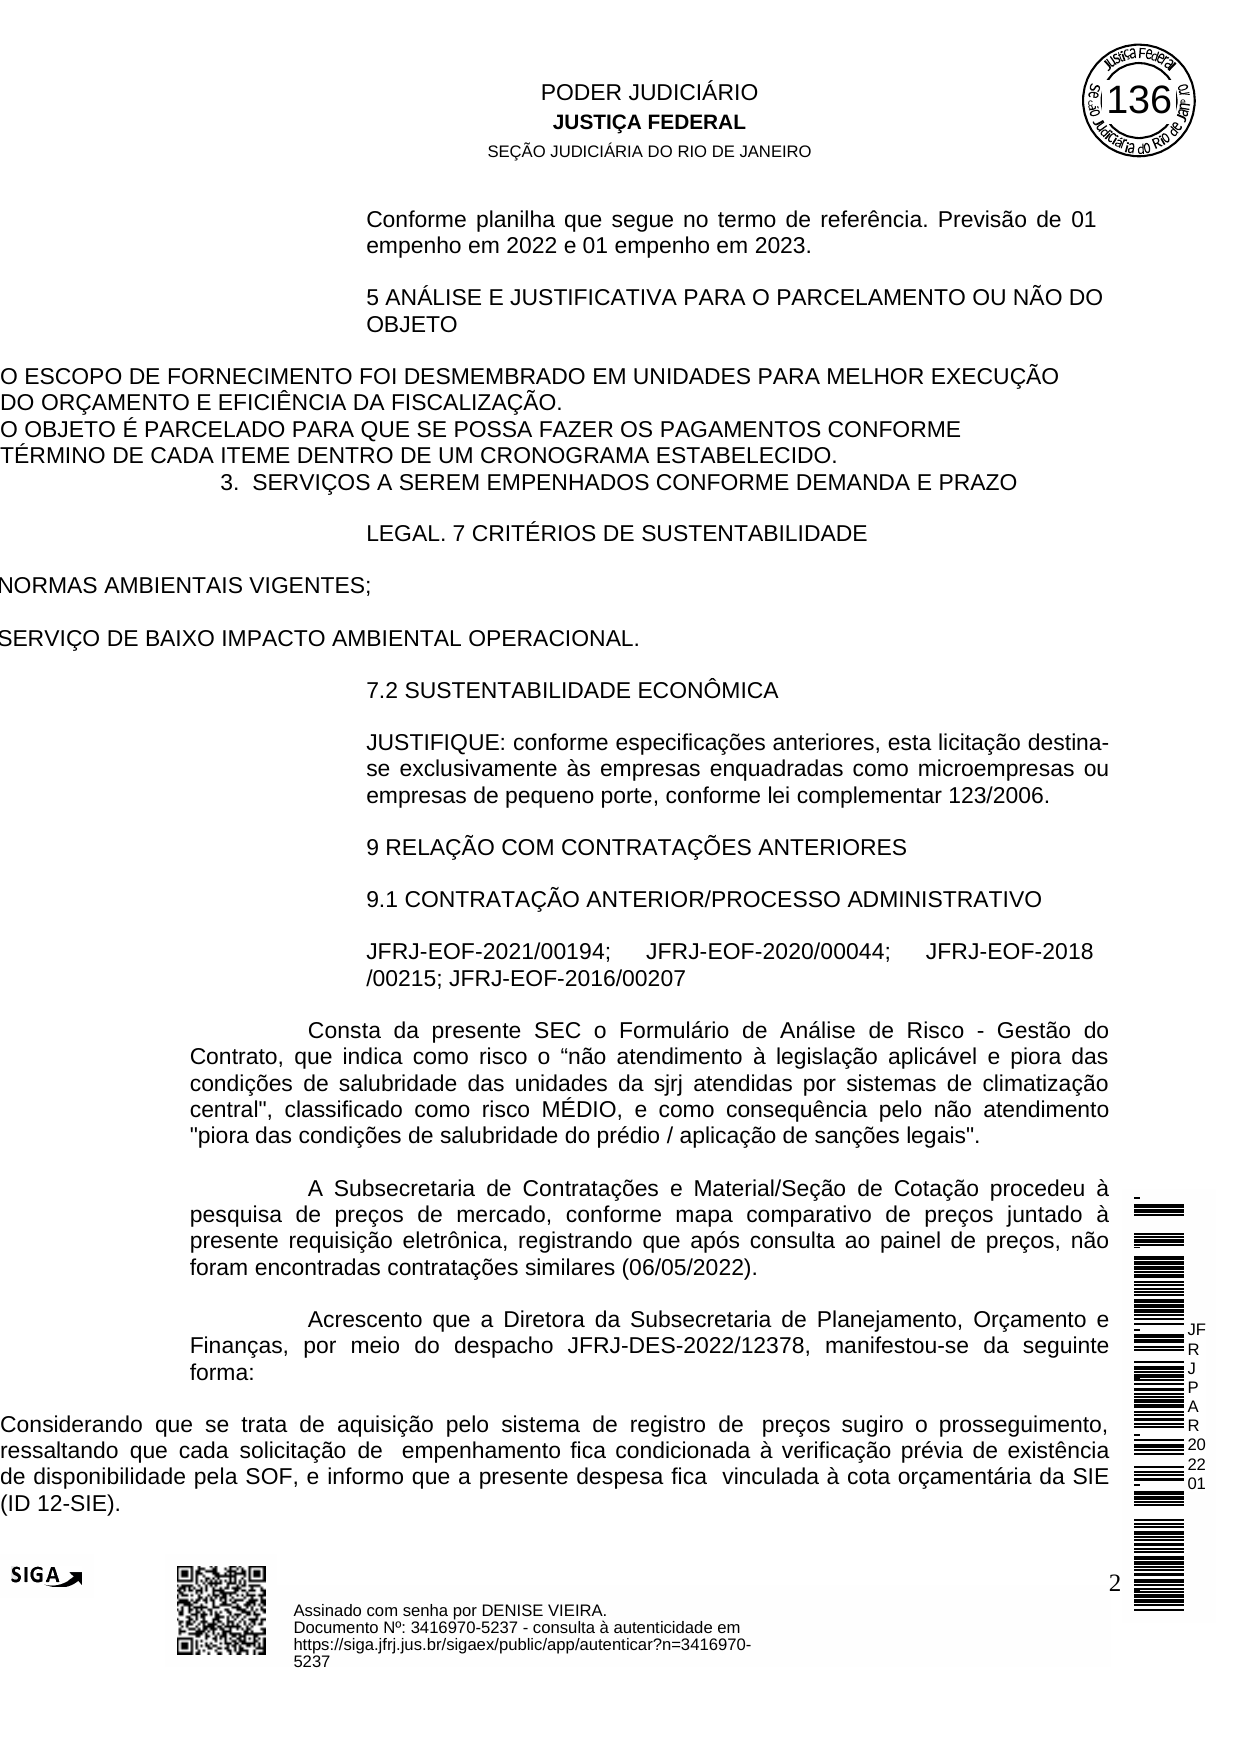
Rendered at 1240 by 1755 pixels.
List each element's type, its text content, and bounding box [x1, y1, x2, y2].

text JFRJ-EOF-2021/00194; JFRJ-EOF-2020/00044; JFRJ-EOF-2018 [366, 938, 1239, 964]
text e [1180, 96, 1192, 105]
list SERVIÇOS A SEREM EMPENHADOS CONFORME DEMANDA E PRAZO LEGAL. 7 CRITÉRIOS DE SUSTENTABILIDADE [220, 468, 1103, 546]
text JFRJPAR202201343A [1187, 1320, 1206, 1492]
text A Subsecretaria de Contratações e Material/Seção de Cotação procedeu à pesquisa de preços de mercado, conforme mapa comparativo de preços juntado à presente requisição eletrônica, registrando que após consulta ao painel de preços, não foram encontradas contratações similares (06/05/2022). [189, 1174, 1109, 1280]
text 7.2 SUSTENTABILIDADE ECONÔMICA [366, 677, 1239, 703]
list SERVIÇO DE BAIXO IMPACTO AMBIENTAL OPERACIONAL. [0, 624, 1239, 651]
text ç [1088, 97, 1100, 106]
text Considerando que se trata de aquisição pelo sistema de registro de preços sugiro o prosseguimento, ressaltando que cada solicitação de empenhamento fica condicionada à verificação prévia de existência de disponibilidade pela SOF, e informo que a presente despesa fica vinculada à cota orçamentária da SIE (ID 12-SIE). [0, 1411, 1109, 1516]
text Consta da presente SEC o Formulário de Análise de Risco - Gestão do Contrato, que indica como risco o “não atendimento à legislação aplicável e piora das condições de salubridade das unidades da sjrj atendidas por sistemas de climatização central", classificado como risco MÉDIO, e como consequência pelo não atendimento "piora das condições de salubridade do prédio / aplicação de sanções legais". [189, 1017, 1109, 1149]
text 9 RELAÇÃO COM CONTRATAÇÕES ANTERIORES [366, 834, 1239, 860]
text 5 ANÁLISE E JUSTIFICATIVA PARA O PARCELAMENTO OU NÃO DO OBJETO [366, 284, 1109, 337]
text Conforme planilha que segue no termo de referência. Previsão de 01 empenho em 2022 e 01 empenho em 2023. [366, 206, 1109, 258]
text Acrescento que a Diretora da Subsecretaria de Planejamento, Orçamento e Finanças, por meio do despacho JFRJ-DES-2022/12378, manifestou-se da seguinte forma: [189, 1306, 1109, 1385]
list NORMAS AMBIENTAIS VIGENTES; [0, 572, 1239, 599]
list O OBJETO É PARCELADO PARA QUE SE POSSA FAZER OS PAGAMENTOS CONFORME TÉRMINO DE CADA ITEME DENTRO DE UM CRONOGRAMA ESTABELECIDO. [0, 416, 1071, 468]
text /00215; JFRJ-EOF-2016/00207 [366, 965, 1239, 991]
list O ESCOPO DE FORNECIMENTO FOI DESMEMBRADO EM UNIDADES PARA MELHOR EXECUÇÃO DO ORÇAMENTO E EFICIÊNCIA DA FISCALIZAÇÃO. [0, 363, 1071, 416]
text JUSTIFIQUE: conforme especificações anteriores, esta licitação destina- se exclusivamente às empresas enquadradas como microempresas ou empresas de pequeno porte, conforme lei complementar 123/2006. [366, 729, 1109, 808]
text 9.1 CONTRATAÇÃO ANTERIOR/PROCESSO ADMINISTRATIVO [366, 886, 1239, 912]
